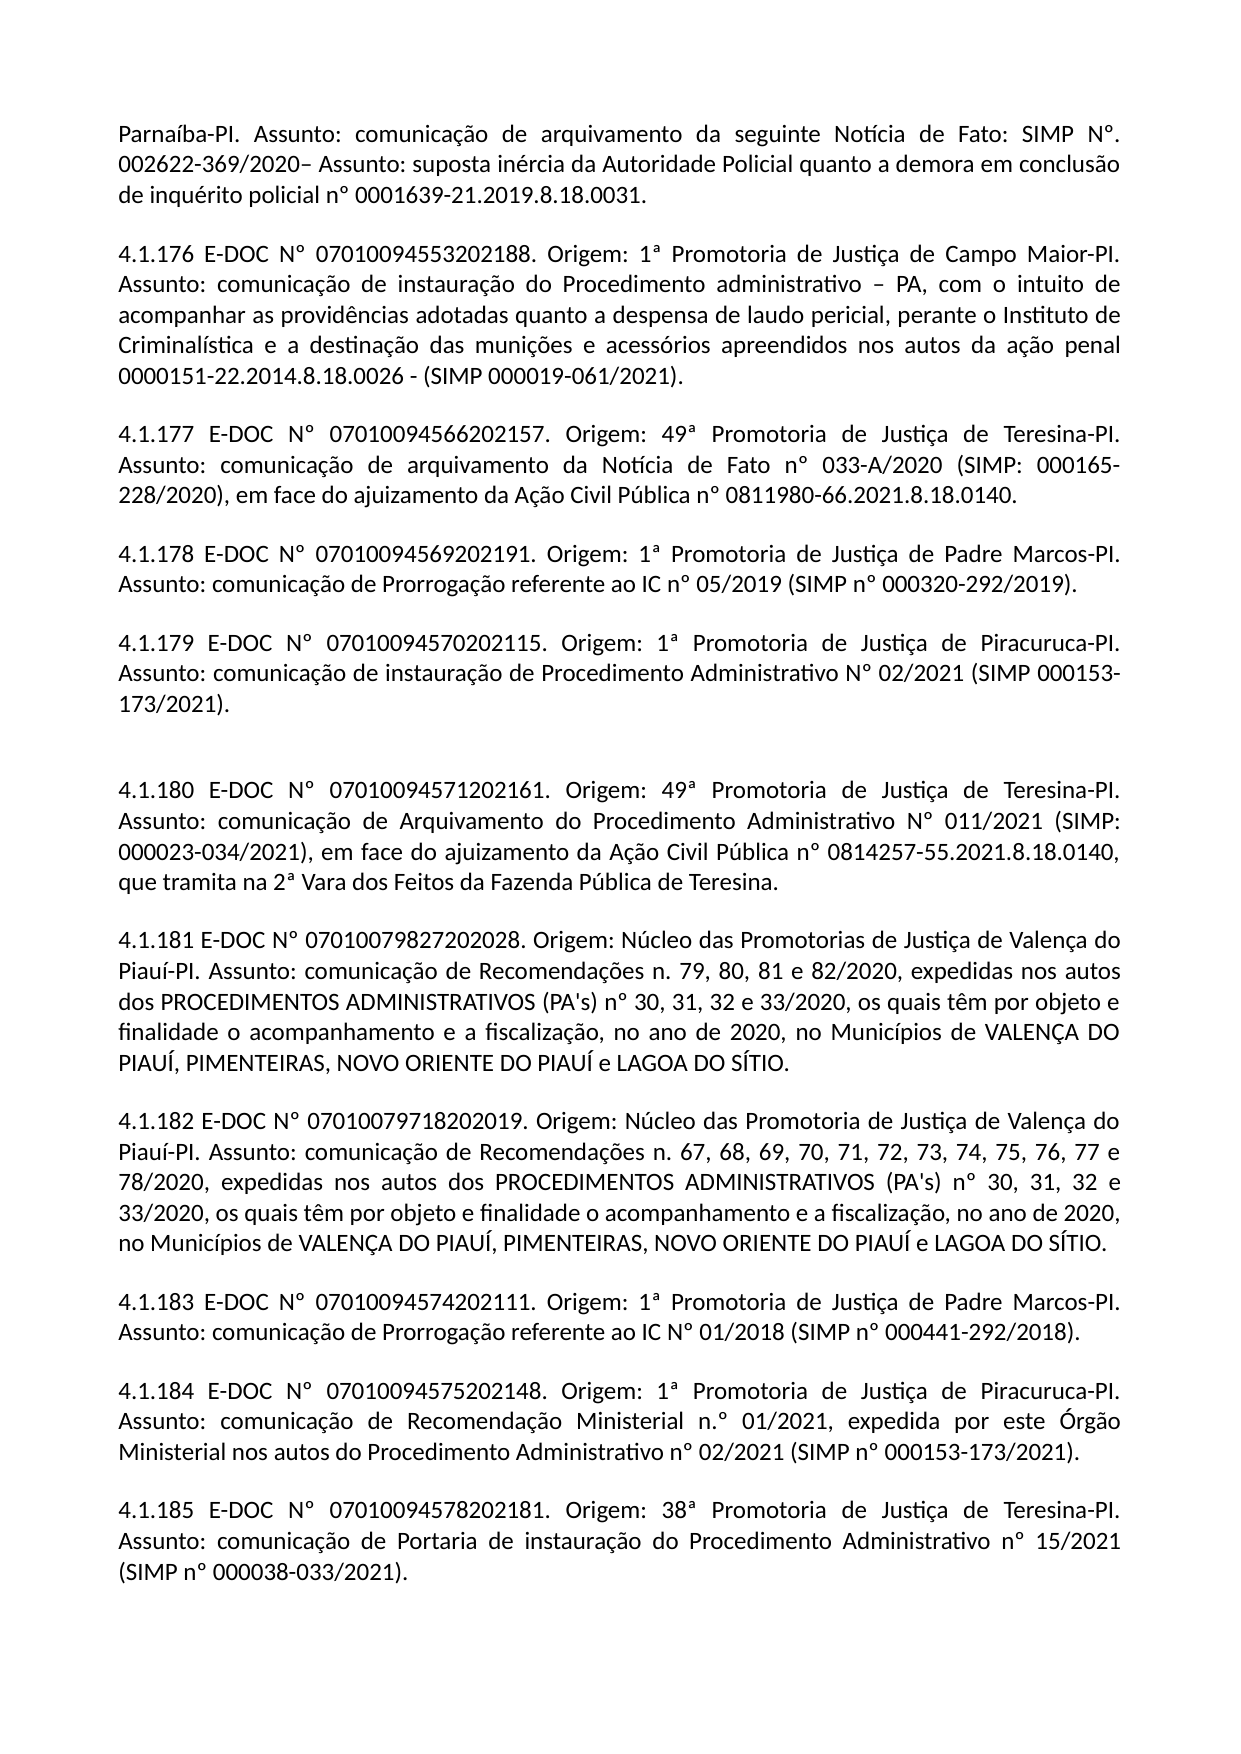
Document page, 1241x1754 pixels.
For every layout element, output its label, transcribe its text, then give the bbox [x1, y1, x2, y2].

text 4.1.181 E-DOC Nº 07010079827202028. Origem: Núcleo das Promotorias de Justiça de Valença do Piauí-PI. Assunto: comunicação de Recomendações n. 79, 80, 81 e 82/2020, expedidas nos autos dos PROCEDIMENTOS ADMINISTRATIVOS (PA's) nº 30, 31, 32 e 33/2020, os quais têm por objeto e finalidade o acompanhamento e a fiscalização, no ano de 2020, no Municípios de VALENÇA DO PIAUÍ, PIMENTEIRAS, NOVO ORIENTE DO PIAUÍ e LAGOA DO SÍTIO. [118, 925, 1122, 1077]
text 4.1.184 E-DOC Nº 07010094575202148. Origem: 1ª Promotoria de Justiça de Piracuruca-PI. Assunto: comunicação de Recomendação Ministerial n.º 01/2021, expedida por este Órgão Ministerial nos autos do Procedimento Administrativo nº 02/2021 (SIMP nº 000153-173/2021). [118, 1375, 1122, 1467]
text 4.1.179 E-DOC Nº 07010094570202115. Origem: 1ª Promotoria de Justiça de Piracuruca-PI. Assunto: comunicação de instauração de Procedimento Administrativo Nº 02/2021 (SIMP 000153-173/2021). [118, 627, 1122, 718]
text 4.1.177 E-DOC Nº 07010094566202157. Origem: 49ª Promotoria de Justiça de Teresina-PI. Assunto: comunicação de arquivamento da Notícia de Fato nº 033-A/2020 (SIMP: 000165-228/2020), em face do ajuizamento da Ação Civil Pública nº 0811980-66.2021.8.18.0140. [118, 418, 1122, 510]
text 4.1.185 E-DOC Nº 07010094578202181. Origem: 38ª Promotoria de Justiça de Teresina-PI. Assunto: comunicação de Portaria de instauração do Procedimento Administrativo nº 15/2021 (SIMP nº 000038-033/2021). [118, 1494, 1122, 1586]
text 4.1.180 E-DOC Nº 07010094571202161. Origem: 49ª Promotoria de Justiça de Teresina-PI. Assunto: comunicação de Arquivamento do Procedimento Administrativo Nº 011/2021 (SIMP: 000023-034/2021), em face do ajuizamento da Ação Civil Pública nº 0814257-55.2021.8.18.0140, que tramita na 2ª Vara dos Feitos da Fazenda Pública de Teresina. [118, 774, 1122, 897]
text 4.1.178 E-DOC Nº 07010094569202191. Origem: 1ª Promotoria de Justiça de Padre Marcos-PI. Assunto: comunicação de Prorrogação referente ao IC nº 05/2019 (SIMP nº 000320-292/2019). [118, 538, 1122, 599]
text 4.1.182 E-DOC Nº 07010079718202019. Origem: Núcleo das Promotoria de Justiça de Valença do Piauí-PI. Assunto: comunicação de Recomendações n. 67, 68, 69, 70, 71, 72, 73, 74, 75, 76, 77 e 78/2020, expedidas nos autos dos PROCEDIMENTOS ADMINISTRATIVOS (PA's) nº 30, 31, 32 e 33/2020, os quais têm por objeto e finalidade o acompanhamento e a fiscalização, no ano de 2020, no Municípios de VALENÇA DO PIAUÍ, PIMENTEIRAS, NOVO ORIENTE DO PIAUÍ e LAGOA DO SÍTIO. [118, 1105, 1122, 1258]
text 4.1.183 E-DOC Nº 07010094574202111. Origem: 1ª Promotoria de Justiça de Padre Marcos-PI. Assunto: comunicação de Prorrogação referente ao IC Nº 01/2018 (SIMP nº 000441-292/2018). [118, 1286, 1122, 1347]
text Parnaíba-PI. Assunto: comunicação de arquivamento da seguinte Notícia de Fato: SIMP Nº. 002622-369/2020– Assunto: suposta inércia da Autoridade Policial quanto a demora em conclusão de inquérito policial nº 0001639-21.2019.8.18.0031. [118, 118, 1122, 210]
text 4.1.176 E-DOC Nº 07010094553202188. Origem: 1ª Promotoria de Justiça de Campo Maior-PI. Assunto: comunicação de instauração do Procedimento administrativo – PA, com o intuito de acompanhar as providências adotadas quanto a despensa de laudo pericial, perante o Instituto de Criminalística e a destinação das munições e acessórios apreendidos nos autos da ação penal 0000151-22.2014.8.18.0026 - (SIMP 000019-061/2021). [118, 238, 1122, 390]
